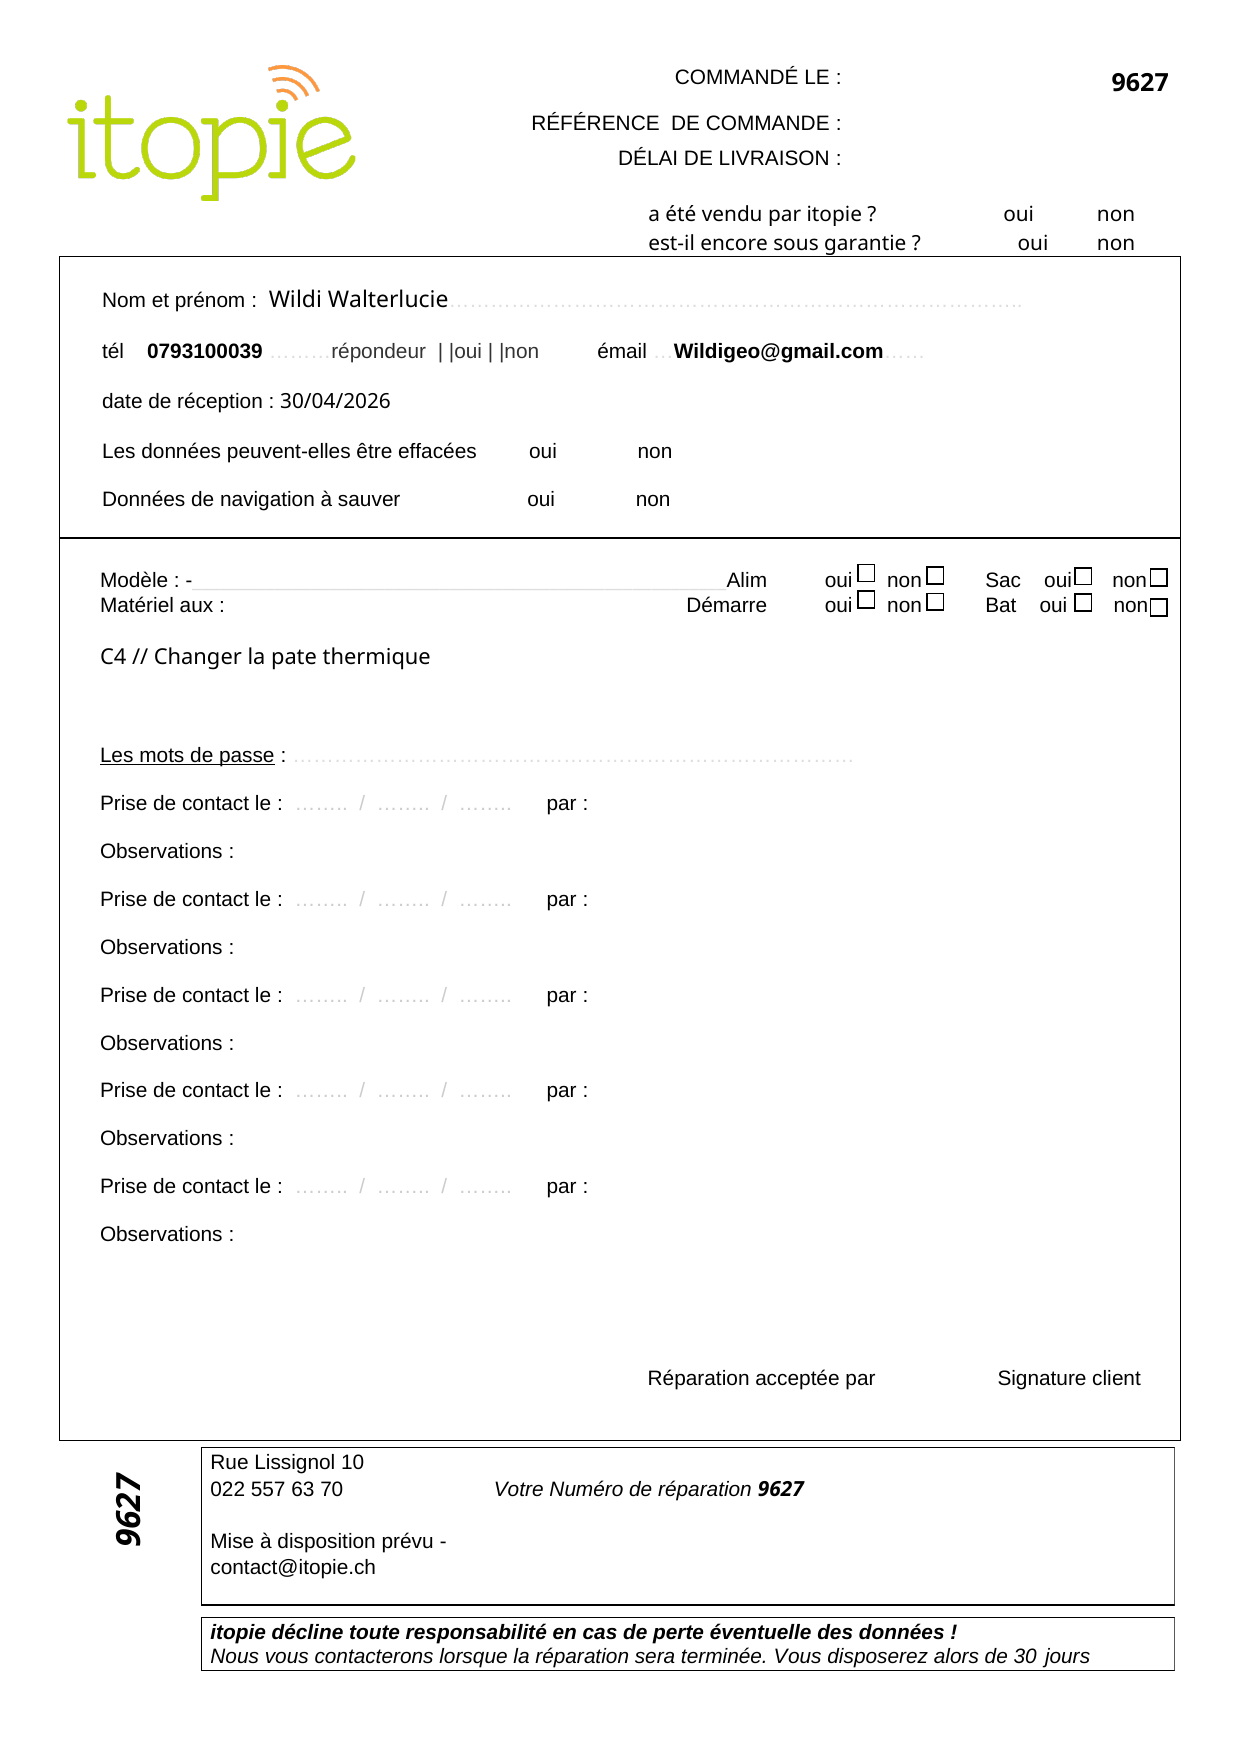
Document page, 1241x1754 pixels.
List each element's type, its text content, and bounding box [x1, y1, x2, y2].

text est-il encore sous garantie ? oui non [59, 228, 1181, 256]
table_cell DÉLAI DE LIVRAISON : [490, 140, 847, 175]
text C4 // Changer la pate thermique [60, 638, 1180, 671]
text Matériel aux : Démarre oui non Bat oui non [60, 590, 1180, 617]
text a été vendu par itopie ? oui non [59, 199, 1181, 228]
text date de réception : 30/04/2026 [60, 383, 1180, 415]
text Modèle : - Alim oui non Sac oui non [948, 562, 1180, 590]
table_cell itopie décline toute responsabilité en cas de perte éventuelle des données ! Nous vous contacterons lorsque la réparation sera terminée. Vous disposerez alors de 30 jours [195, 1611, 1180, 1677]
text Modèle : - Alim oui non Sac oui non [60, 562, 856, 590]
text Observations : [60, 1219, 1180, 1246]
text Prise de contact le : …….. / …….. / …….. par : [60, 1075, 1180, 1102]
table_cell [847, 105, 1180, 140]
text Prise de contact le : …….. / …….. / …….. par : [60, 1171, 1180, 1198]
text Observations : [60, 1027, 1180, 1054]
text Données de navigation à sauver oui non [60, 484, 1180, 511]
text Prise de contact le : …….. / …….. / …….. par : [60, 979, 1180, 1006]
table_cell RÉFÉRENCE DE COMMANDE : [490, 105, 847, 140]
text Observations : [60, 1123, 1180, 1150]
table_header 9627 [59, 1441, 195, 1677]
table_header COMMANDÉ LE : [490, 59, 847, 104]
text Les données peuvent-elles être effacées oui non [60, 436, 1180, 463]
text Prise de contact le : …….. / …….. / …….. par : [60, 883, 1180, 911]
picture [67, 65, 356, 201]
text tél 0793100039 ………répondeur | |oui | |non émail …Wildigeo@gmail.com…… [60, 335, 1180, 362]
text Nom et prénom : Wildi Walterlucie……………………………………………………………………….. [60, 280, 1180, 314]
text Les mots de passe : ……………………………………………………………………… [60, 740, 1180, 767]
text Observations : [60, 836, 1180, 863]
table_header 9627 [847, 59, 1180, 104]
table_header Rue Lissignol 10 022 557 63 70 Votre Numéro de réparation 9627 Mise à disposition prévu - contact@itopie.ch [195, 1441, 1180, 1611]
text Observations : [60, 931, 1180, 958]
text Réparation acceptée par Signature client [60, 1363, 1180, 1390]
table_cell [847, 140, 1180, 175]
text Prise de contact le : …….. / …….. / …….. par : [60, 788, 1180, 815]
text Modèle : - Alim oui non Sac oui non [879, 562, 925, 590]
